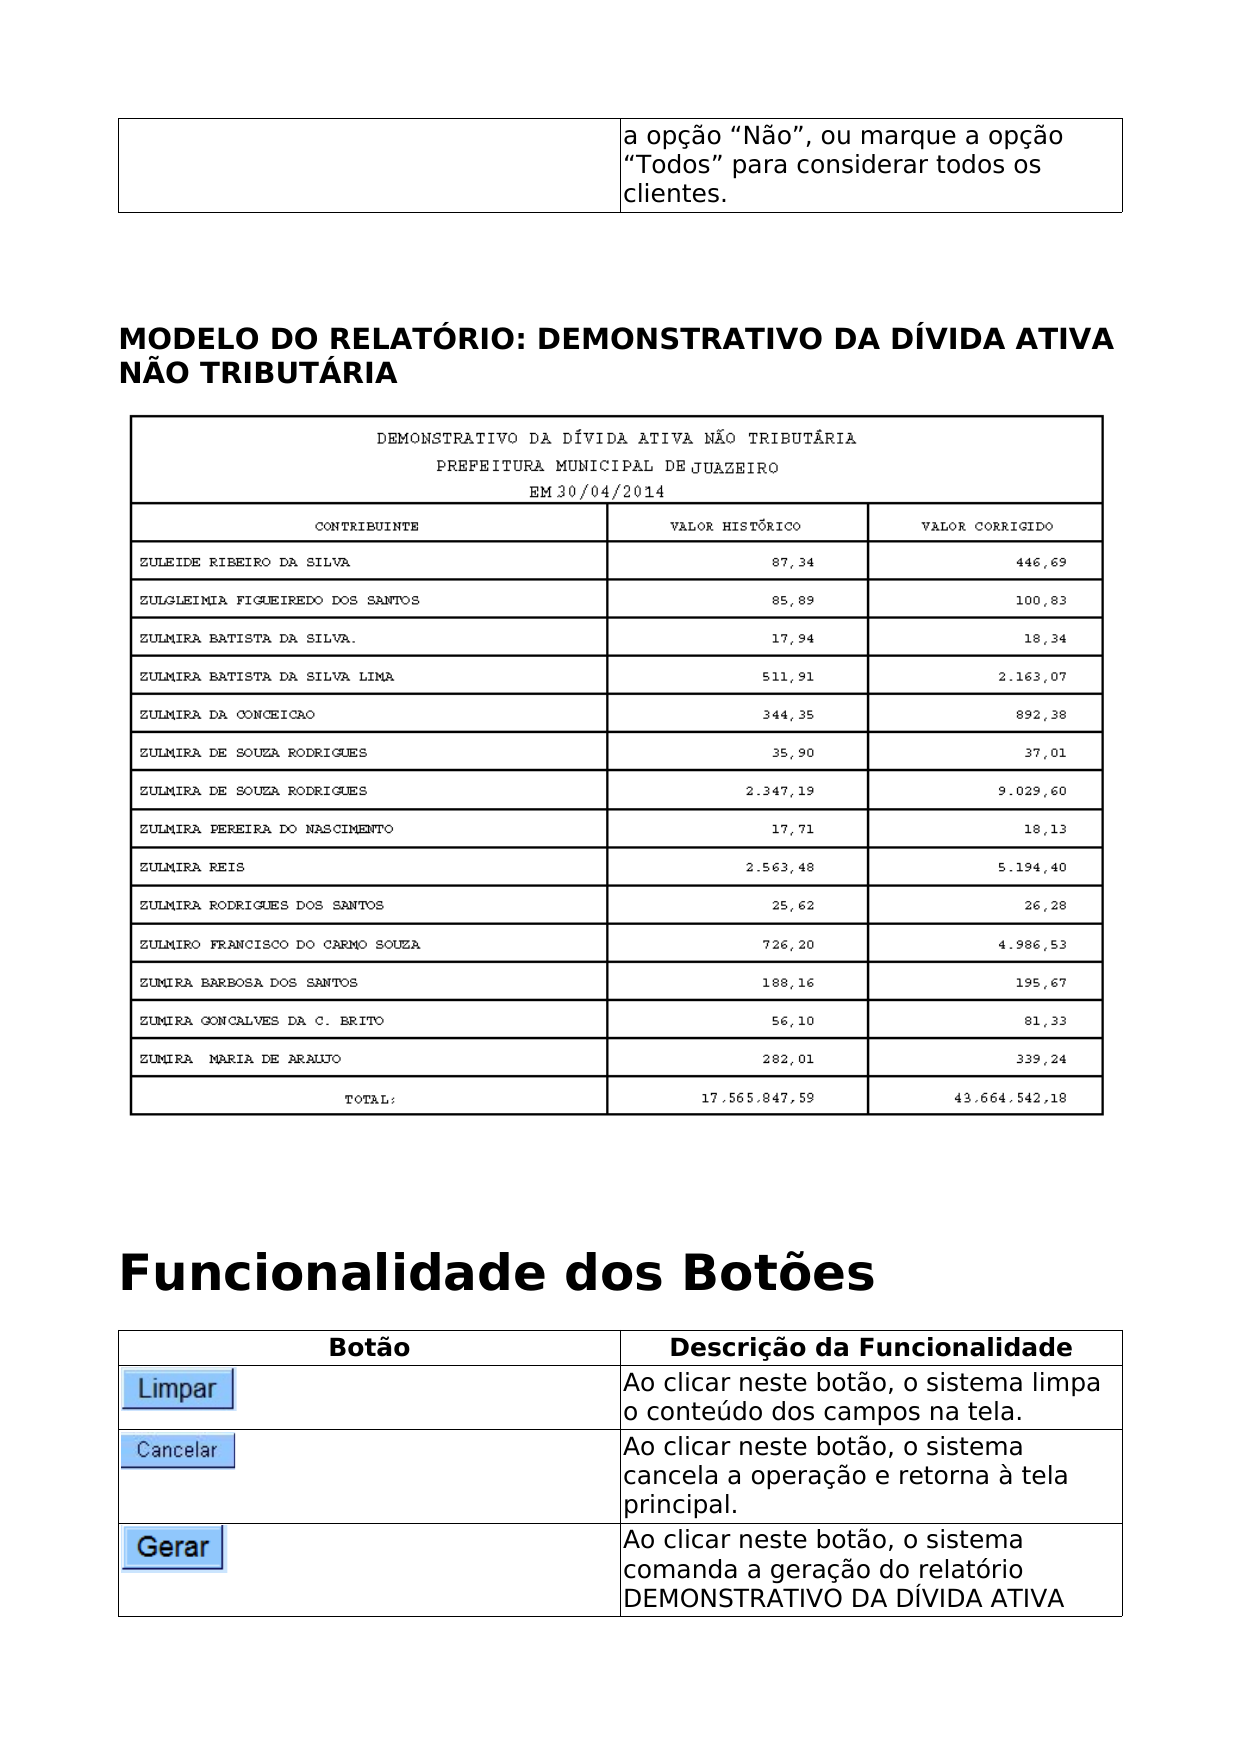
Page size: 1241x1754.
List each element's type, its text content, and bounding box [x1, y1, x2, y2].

table_cell Ao clicar neste botão, o sistema cancela a operação e retorna à tela principal. [621, 1430, 1122, 1523]
table_header Descrição da Funcionalidade [621, 1331, 1122, 1365]
table_cell [119, 1524, 620, 1616]
table_cell [119, 1366, 620, 1429]
table_cell Ao clicar neste botão, o sistema limpa o conteúdo dos campos na tela. [621, 1366, 1122, 1429]
subtitle MODELO DO RELATÓRIO: DEMONSTRATIVO DA DÍVIDA ATIVA NÃO TRIBUTÁRIA [118, 322, 1122, 390]
table_cell Ao clicar neste botão, o sistema comanda a geração do relatório DEMONSTRATIVO DA DÍVIDA ATIVA [621, 1524, 1122, 1616]
table_cell [119, 1430, 620, 1523]
table_cell [119, 119, 620, 212]
table_header Botão [119, 1331, 620, 1365]
subtitle Funcionalidade dos Botões [118, 1244, 1122, 1302]
picture [121, 1432, 236, 1470]
picture [121, 1525, 228, 1573]
picture [118, 402, 1123, 1143]
picture [121, 1367, 237, 1411]
table_cell a opção “Não”, ou marque a opção “Todos” para considerar todos os clientes. [621, 119, 1122, 212]
